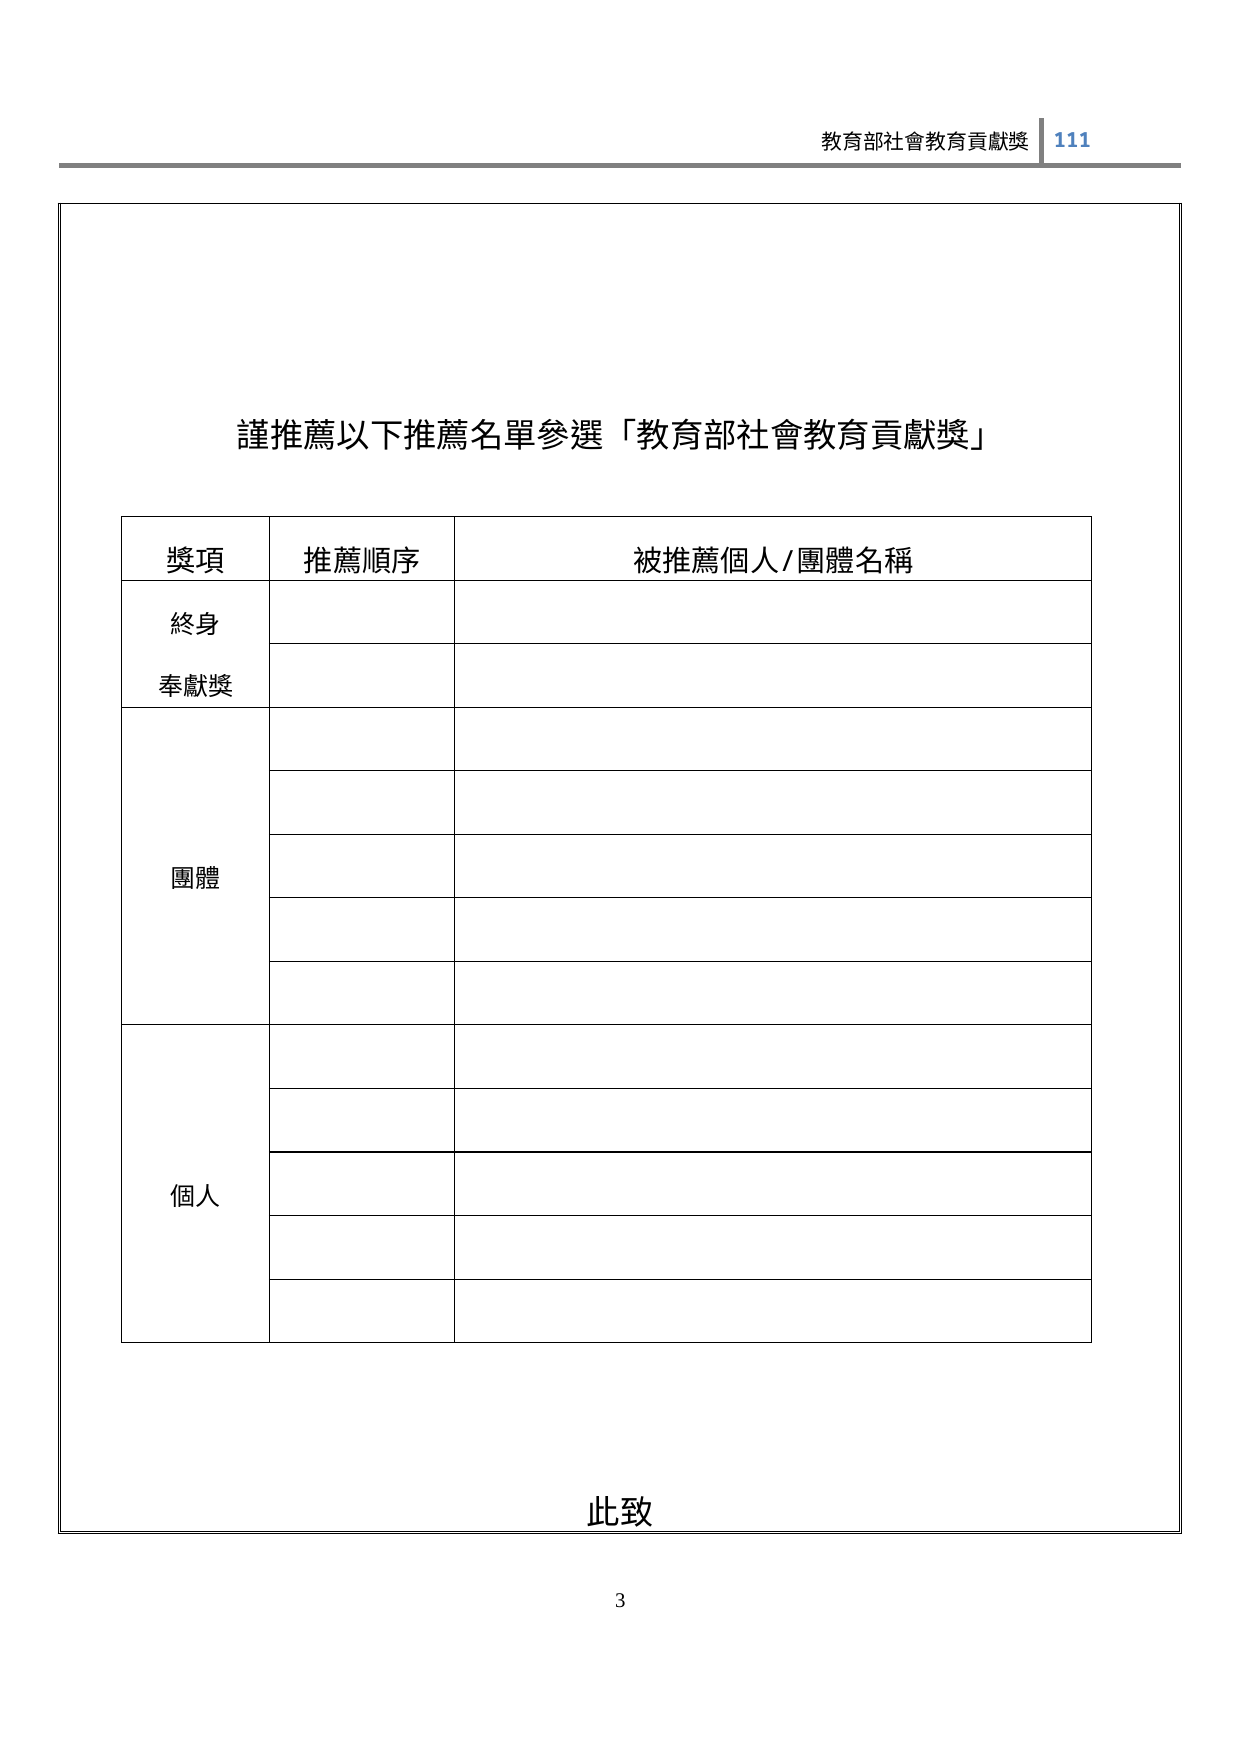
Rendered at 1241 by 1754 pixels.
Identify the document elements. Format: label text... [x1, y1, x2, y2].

table_cell [455, 1153, 1091, 1215]
table_cell 個人 [122, 1025, 269, 1342]
table_cell [270, 835, 454, 897]
table_cell [270, 1280, 454, 1342]
table_cell [270, 708, 454, 770]
table_cell [455, 771, 1091, 834]
table_cell [270, 1025, 454, 1088]
table_cell [455, 1025, 1091, 1088]
table_cell [455, 835, 1091, 897]
table_cell 團體 [122, 708, 269, 1024]
table_cell [455, 644, 1091, 707]
table_header 獎項 [122, 517, 269, 579]
table_cell [455, 1089, 1091, 1151]
table_cell [270, 644, 454, 707]
table_header 推薦順序 [270, 517, 454, 579]
table_cell [270, 1216, 454, 1278]
table_cell [455, 1280, 1091, 1342]
table_cell [270, 898, 454, 961]
table_cell [270, 1153, 454, 1215]
table_cell [455, 708, 1091, 770]
table_cell [270, 962, 454, 1024]
table_cell [270, 1089, 454, 1151]
table_cell [455, 962, 1091, 1024]
table_cell 終身 奉獻獎 [122, 581, 269, 707]
table_cell [270, 581, 454, 643]
table_header 被推薦個人/團體名稱 [455, 517, 1091, 579]
table_cell [455, 1216, 1091, 1278]
table_cell [270, 771, 454, 834]
table_cell [455, 581, 1091, 643]
table_cell [455, 898, 1091, 961]
table_cell 謹推薦以下推薦名單參選「教育部社會教育貢獻獎」 此致 [61, 204, 1179, 1531]
